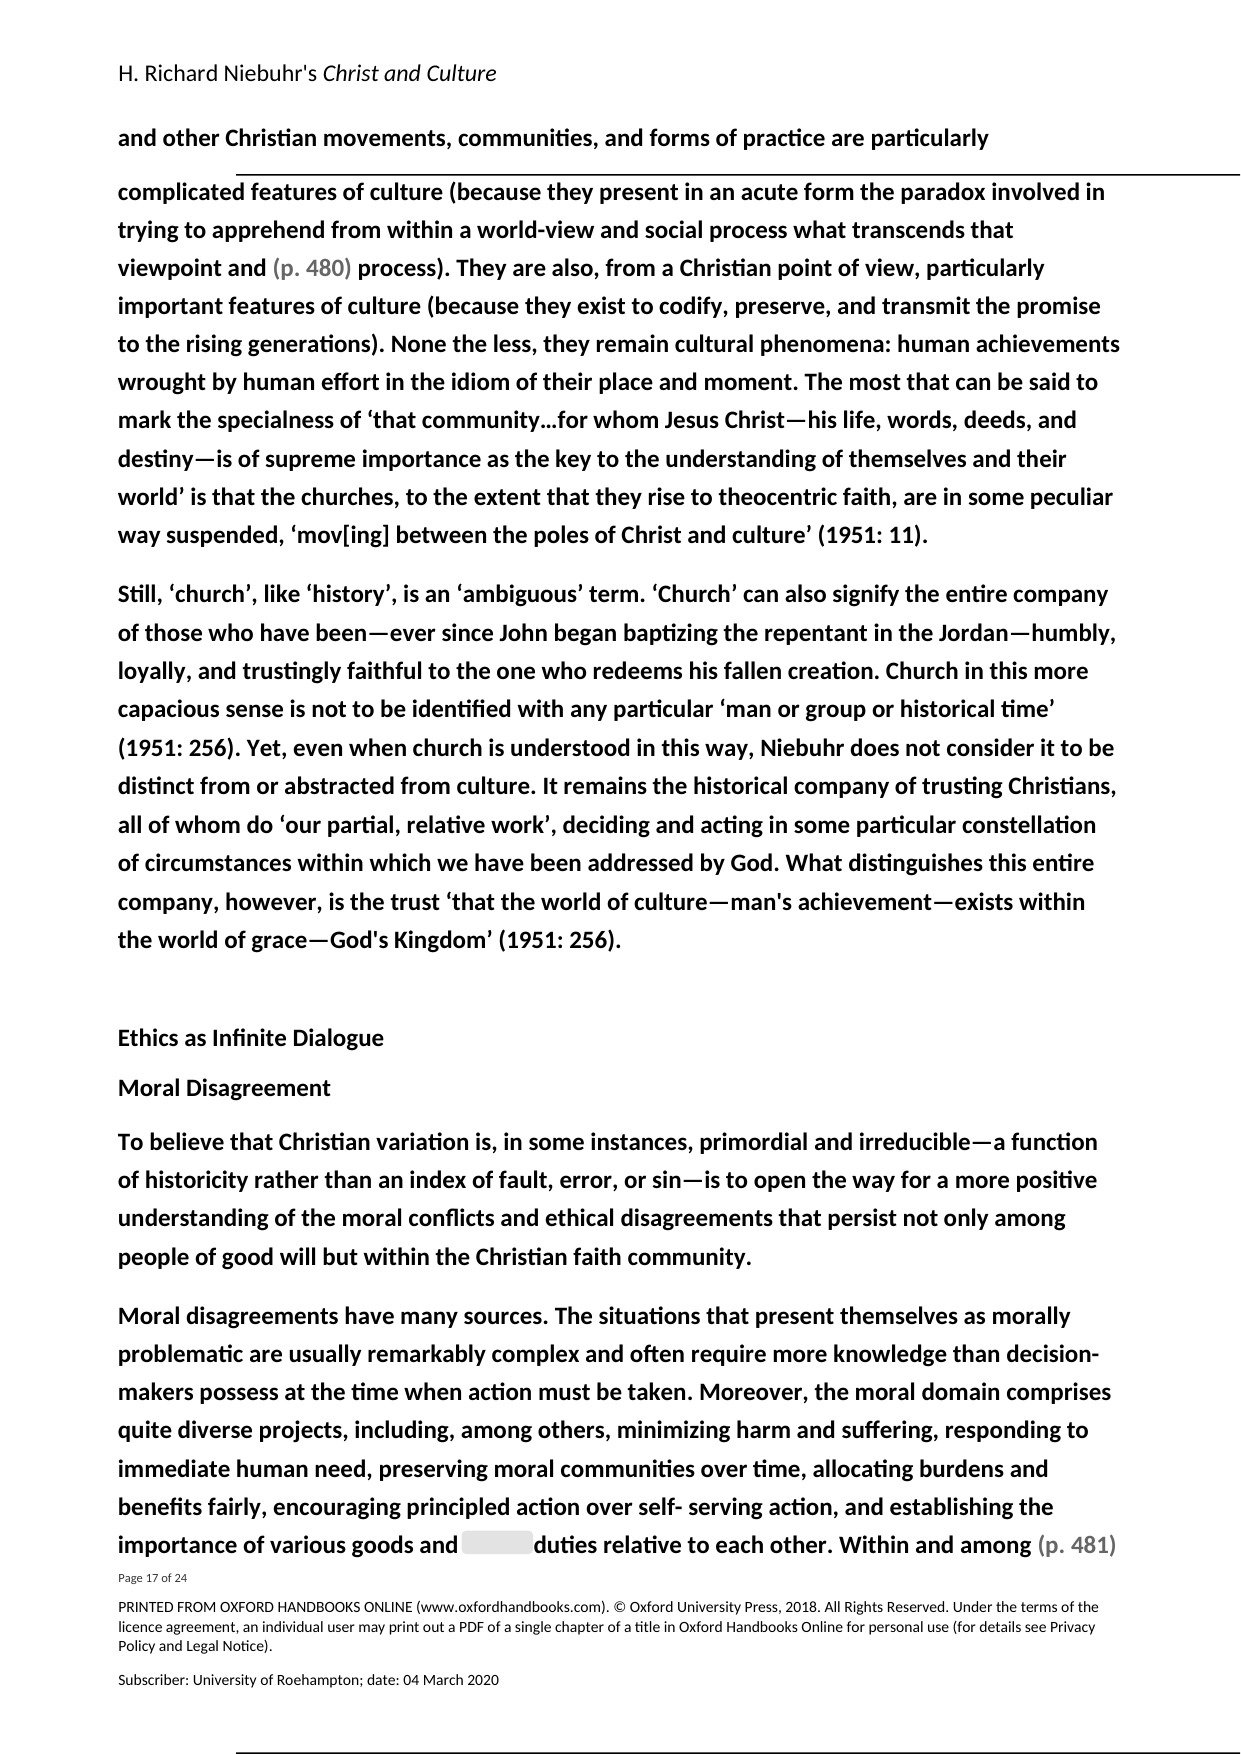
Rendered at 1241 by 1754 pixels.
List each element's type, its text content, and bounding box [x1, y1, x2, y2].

text To believe that Christian variation is, in some instances, primordial and irreducible—a function of historicity rather than an index of fault, error, or sin—is to open the way for a more positive understanding of the moral conflicts and ethical disagreements that persist not only among people of good will but within the Christian faith community. [118, 1126, 1122, 1271]
text and other Christian movements, communities, and forms of practice are particularly complicated features of culture (because they present in an acute form the paradox involved in trying to apprehend from within a world-view and social process what transcends that viewpoint and (p. 480) process). They are also, from a Christian point of view, particularly important features of culture (because they exist to codify, preserve, and transmit the promise to the rising generations). None the less, they remain cultural phenomena: human achievements wrought by human effort in the idiom of their place and moment. The most that can be said to mark the specialness of ‘that community…for whom Jesus Christ—his life, words, deeds, and destiny—is of supreme importance as the key to the understanding of themselves and their world’ is that the churches, to the extent that they rise to theocentric faith, are in some peculiar way suspended, ‘mov[ing] between the poles of Christ and culture’ (1951: 11). [118, 123, 1122, 549]
text Moral disagreements have many sources. The situations that present themselves as morally problematic are usually remarkably complex and often require more knowledge than decision-makers possess at the time when action must be taken. Moreover, the moral domain comprises quite diverse projects, including, among others, minimizing harm and suffering, responding to immediate human need, preserving moral communities over time, allocating burdens and benefits fairly, encouraging principled action over self- serving action, and establishing the importance of various goods and duties relative to each other. Within and among (p. 481) [118, 1300, 1122, 1559]
text Still, ‘church’, like ‘history’, is an ‘ambiguous’ term. ‘Church’ can also signify the entire company of those who have been—ever since John began baptizing the repentant in the Jordan—humbly, loyally, and trustingly faithful to the one who redeems his fallen creation. Church in this more capacious sense is not to be identified with any particular ‘man or group or historical time’ (1951: 256). Yet, even when church is understood in this way, Niebuhr does not consider it to be distinct from or abstracted from culture. It remains the historical company of trusting Christians, all of whom do ‘our partial, relative work’, deciding and acting in some particular constellation of circumstances within which we have been addressed by God. What distinguishes this entire company, however, is the trust ‘that the world of culture—man's achievement—exists within the world of grace—God's Kingdom’ (1951: 256). [118, 578, 1122, 955]
subtitle Ethics as Infinite Dialogue [118, 1023, 1122, 1053]
subtitle Moral Disagreement [118, 1073, 1122, 1103]
